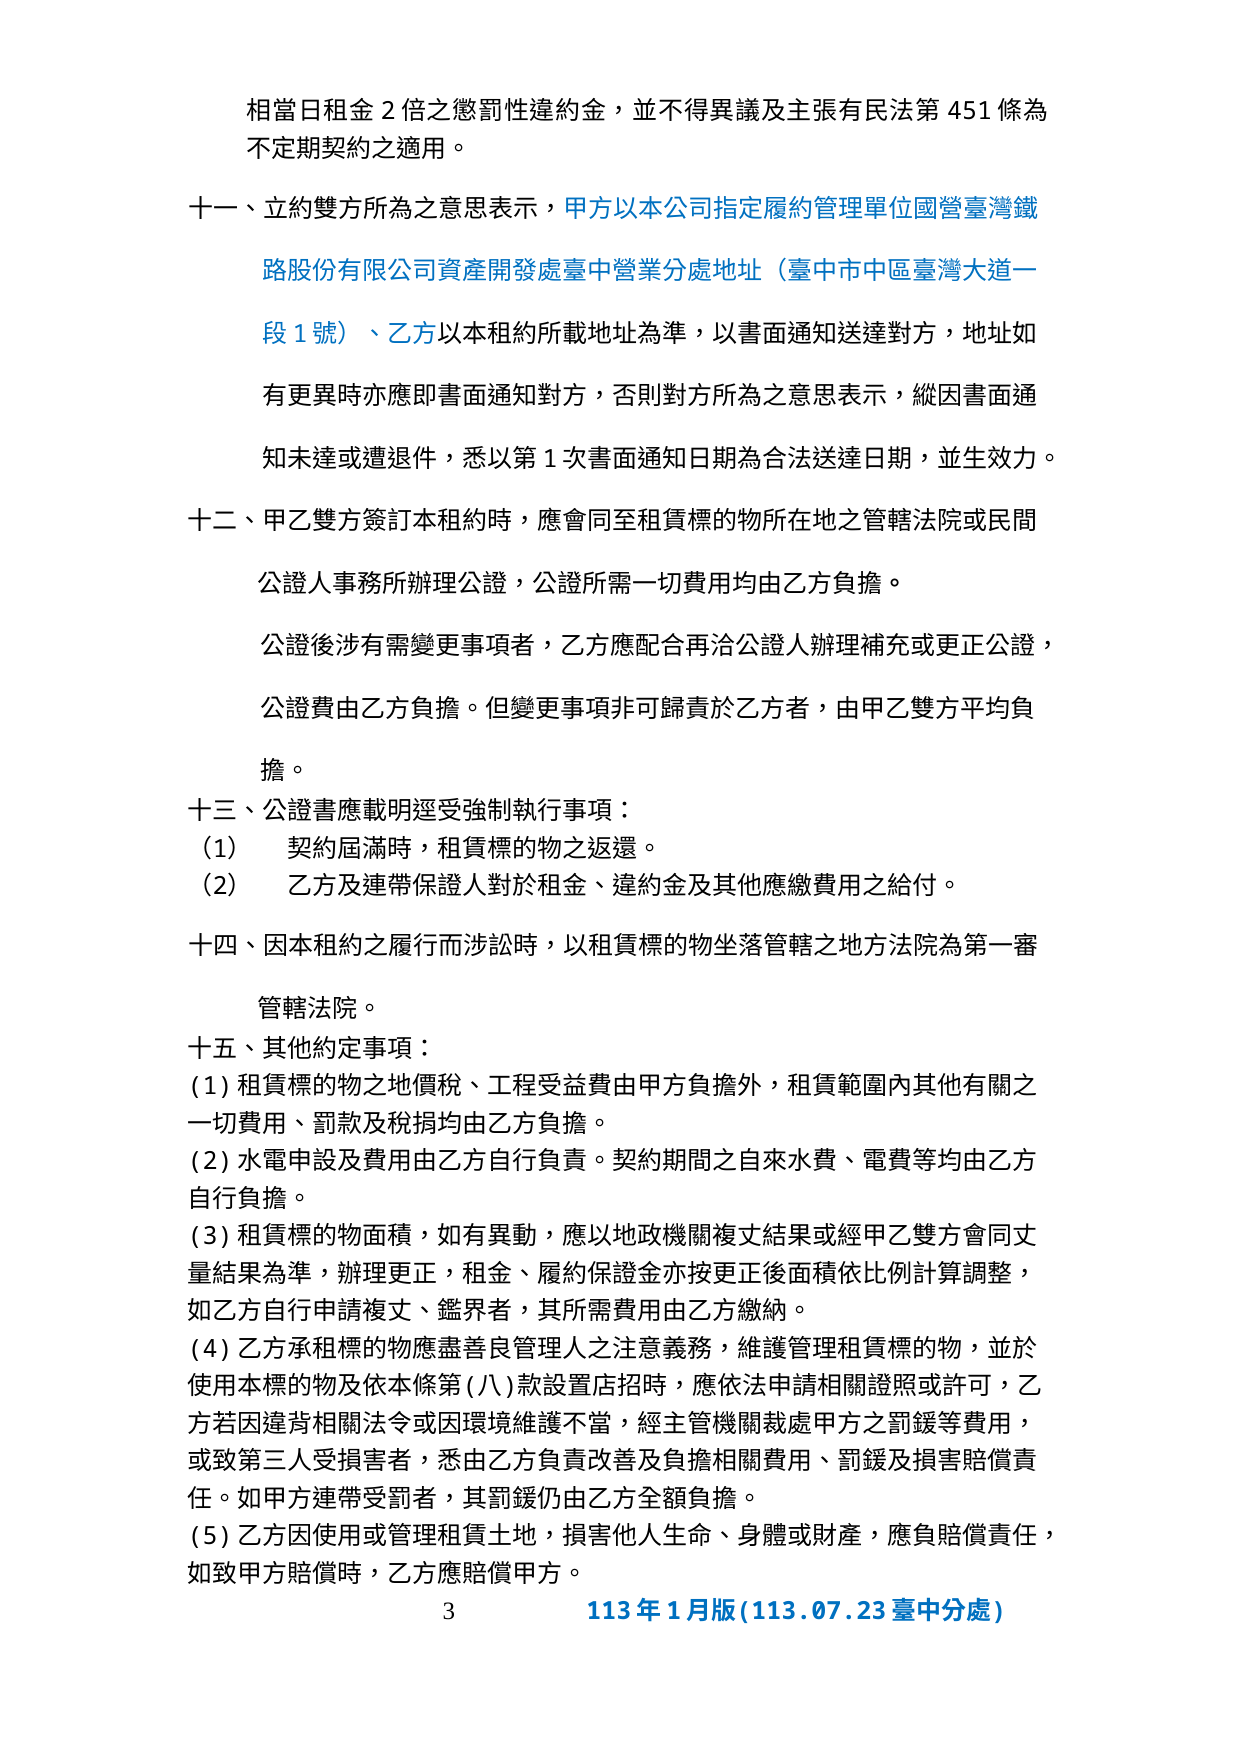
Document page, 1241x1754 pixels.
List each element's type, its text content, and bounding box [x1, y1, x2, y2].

list 水電申設及費用由乙方自行負責。契約期間之自來水費、電費等均由乙方自行負擔。 [187, 1139, 1043, 1214]
text 十五、其他約定事項： [187, 1027, 1048, 1064]
list 乙方因使用或管理租賃土地，損害他人生命、身體或財產，應負賠償責任，如致甲方賠償時，乙方應賠償甲方。 [187, 1514, 1043, 1589]
list 乙方及連帶保證人對於租金、違約金及其他應繳費用之給付。 [187, 864, 1043, 902]
list 乙方承租標的物應盡善良管理人之注意義務，維護管理租賃標的物，並於使用本標的物及依本條第(八)款設置店招時，應依法申請相關證照或許可，乙方若因違背相關法令或因環境維護不當，經主管機關裁處甲方之罰鍰等費用，或致第三人受損害者，悉由乙方負責改善及負擔相關費用、罰鍰及損害賠償責任。如甲方連帶受罰者，其罰鍰仍由乙方全額負擔。 [187, 1327, 1043, 1514]
list 租賃標的物面積，如有異動，應以地政機關複丈結果或經甲乙雙方會同丈量結果為準，辦理更正，租金、履約保證金亦按更正後面積依比例計算調整，如乙方自行申請複丈、鑑界者，其所需費用由乙方繳納。 [187, 1214, 1043, 1327]
text 公證後涉有需變更事項者，乙方應配合再洽公證人辦理補充或更正公證，公證費由乙方負擔。但變更事項非可歸責於乙方者，由甲乙雙方平均負擔。 [260, 602, 1048, 789]
text 十一、立約雙方所為之意思表示，甲方以本公司指定履約管理單位國營臺灣鐵路股份有限公司資產開發處臺中營業分處地址（臺中市中區臺灣大道一段1號）、乙方以本租約所載地址為準，以書面通知送達對方，地址如有更異時亦應即書面通知對方，否則對方所為之意思表示，縱因書面通知未達或遭退件，悉以第1次書面通知日期為合法送達日期，並生效力。 [189, 164, 1048, 477]
text 相當日租金2倍之懲罰性違約金，並不得異議及主張有民法第451條為不定期契約之適用。 [187, 89, 1048, 164]
text 十二、甲乙雙方簽訂本租約時，應會同至租賃標的物所在地之管轄法院或民間公證人事務所辦理公證，公證所需一切費用均由乙方負擔。 [187, 477, 1048, 602]
list 契約屆滿時，租賃標的物之返還。 [187, 827, 1043, 864]
text 十四、因本租約之履行而涉訟時，以租賃標的物坐落管轄之地方法院為第一審管轄法院。 [189, 902, 1048, 1027]
text 十三、公證書應載明逕受強制執行事項： [187, 789, 1048, 827]
list 租賃標的物之地價稅、工程受益費由甲方負擔外，租賃範圍內其他有關之一切費用、罰款及稅捐均由乙方負擔。 [187, 1064, 1043, 1139]
